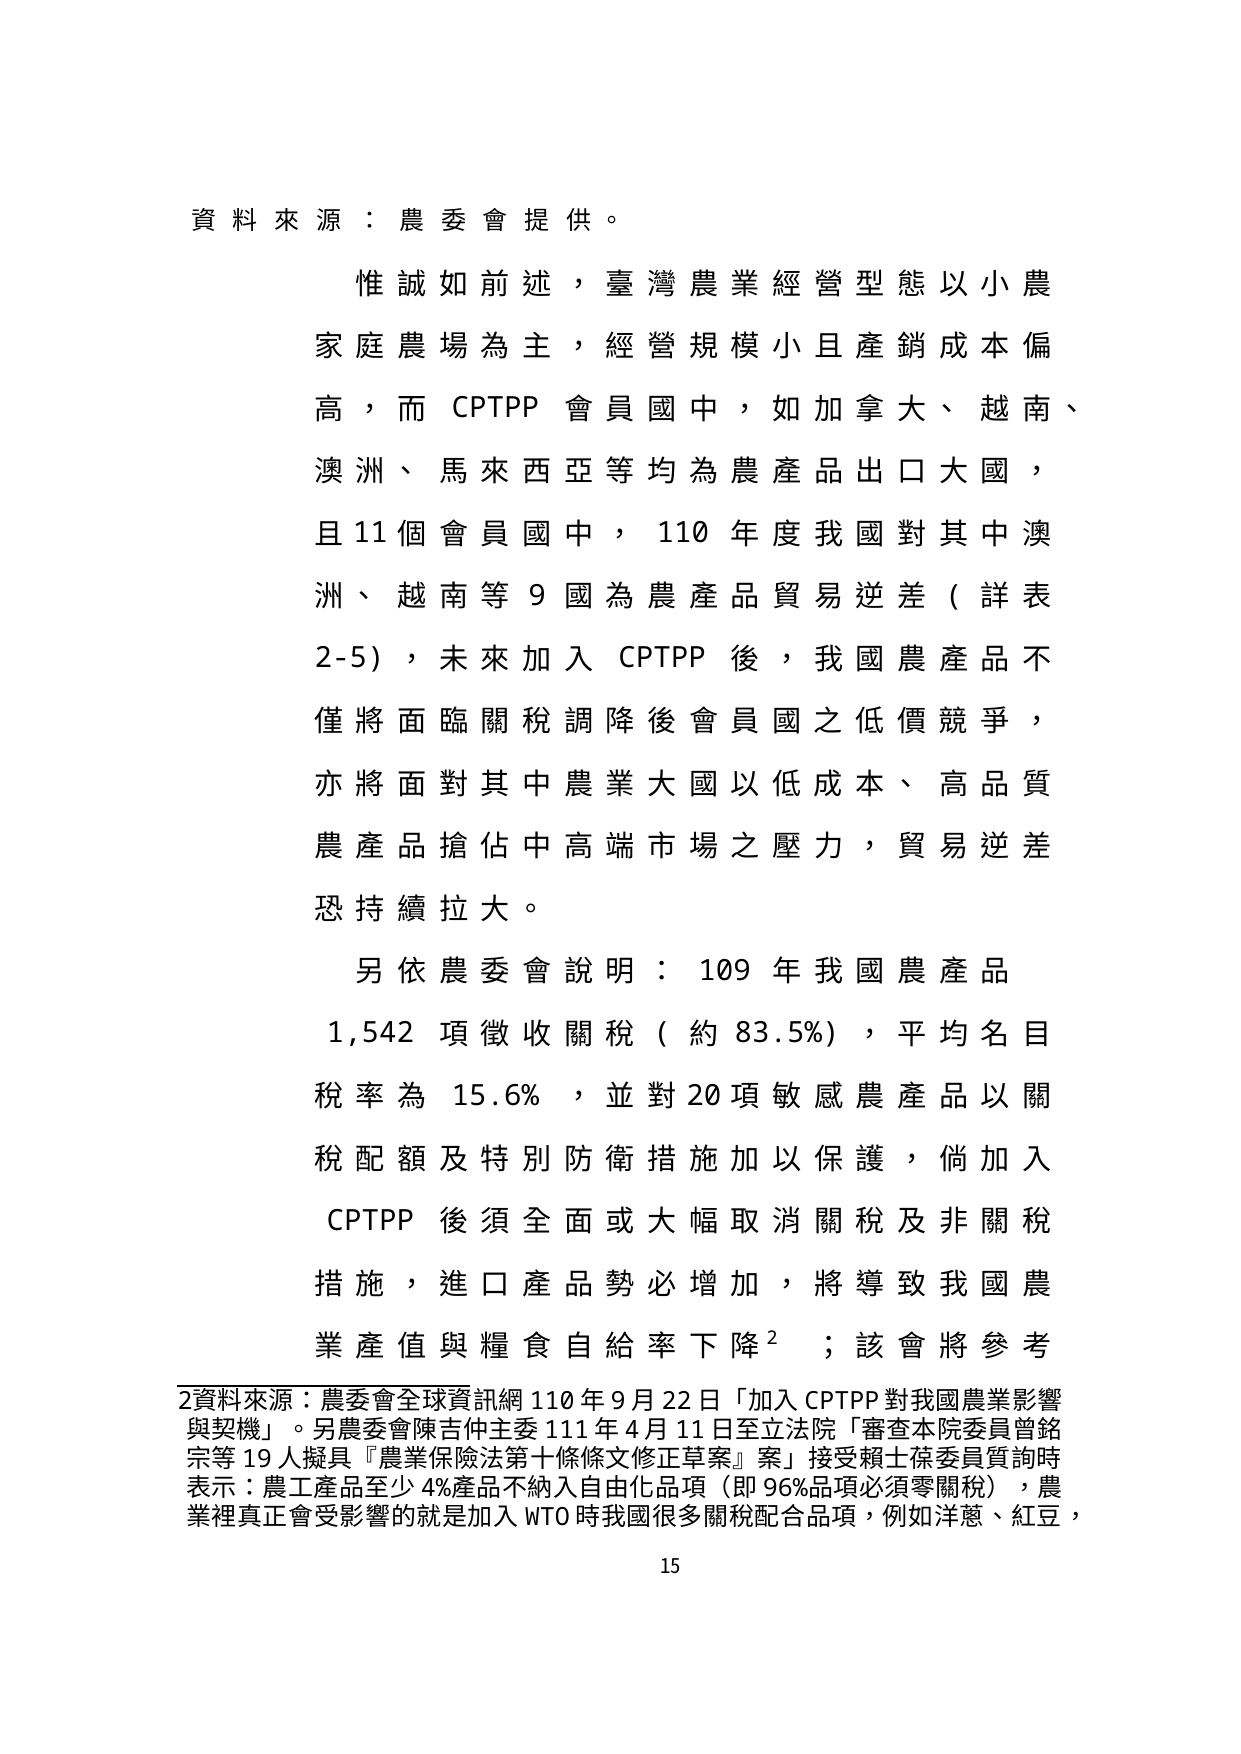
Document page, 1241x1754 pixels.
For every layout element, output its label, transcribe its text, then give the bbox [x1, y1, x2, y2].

text 資料來源：農委會提供。 [183, 177, 1087, 240]
text 資料來源：農委會全球資訊網110年9月22日「加入CPTPP對我國農業影響與契機」。另農委會陳吉仲主委111年4月11日至立法院「審查本院委員曾銘宗等19人擬具『農業保險法第十條條文修正草案』案」接受賴士葆委員質詢時表示：農工產品至少4%產品不納入自由化品項（即96%品項必須零關稅），農業裡真正會受影響的就是加入WTO時我國很多關稅配合品項，例如洋蔥、紅豆，我們只要極力將這些關稅配合項目與敏感性品項納入非零關稅品項內，對我國衝擊就會大幅減少。另賴士葆委員質詢時指出：2014年陳主委接受農委會之委託計畫（針對TPP研究後續談判對我國加入後農業受到之總影響評估與因應對策），評估臺灣加入TPP對農業之衝擊包括產值減少769億元至791億元，陳主委表示：當時報告含美國，若如果我們什麼都不做的話，扣除美國，（產值減少）大約剩下300至400億元。 [177, 1386, 1063, 1532]
text 另依農委會說明：109年我國農產品1,542項徵收關稅(約83.5%)，平均名目稅率為15.6%，並對20項敏感農產品以關稅配額及特別防衛措施加以保護，倘加入CPTPP後須全面或大幅取消關稅及非關稅措施，進口產品勢必增加，將導致我國農業產值與糧食自給率下降；該會將參考會員國市場開放承諾，爭取我國重要敏感農產品排除降稅或採取較長降稅調適期，及實施關稅配額、防衛措施等保護機制。惟以我國目前農產品之關稅保護政策，與CPTPP會員國平均96.2%之農產品關稅稅率為零相較，顯具相當差距，而CPTPP既為高品質之自由貿易協定，我國爭取加入卻又期望能維持關稅保護措施恐非易事，且20項敏感農產品109年度產值高達1,747億元（詳表3-4），占國內農產品生產總值之34.67%，其中稻米為我國最重要之農作物與糧食，稻作種植家戶數高居全國首位，雞肉年產值464億元甚至更高於稻米，而液態乳、動物雜碎年產值均逾百億元；若加入CPTPP，對敏感農產品或其他潛在可能受創農產品之保護機制爭取情形未如預期，或僅能比照現行臺星經濟伙伴協定（ASTEP）或臺紐經濟合作協定（ANZTEC）僅給予部分農產品防禦措施，恐對我國農業造成相當衝擊，爰此，農委會允宜模擬於各種情境下，審慎評估並對外說明對各項農產品可能造成之影響與傷害等數據或資料，並對可能受創產業之農民明確告知可能之衝擊，俾利農民預作準備因應。 [271, 927, 1058, 1365]
text 惟誠如前述，臺灣農業經營型態以小農家庭農場為主，經營規模小且產銷成本偏高，而CPTPP會員國中，如加拿大、越南、澳洲、馬來西亞等均為農產品出口大國，且11個會員國中，110年度我國對其中澳洲、越南等9國為農產品貿易逆差(詳表2-5)，未來加入CPTPP後，我國農產品不僅將面臨關稅調降後會員國之低價競爭，亦將面對其中農業大國以低成本、高品質農產品搶佔中高端市場之壓力，貿易逆差恐持續拉大。 [271, 240, 1058, 927]
